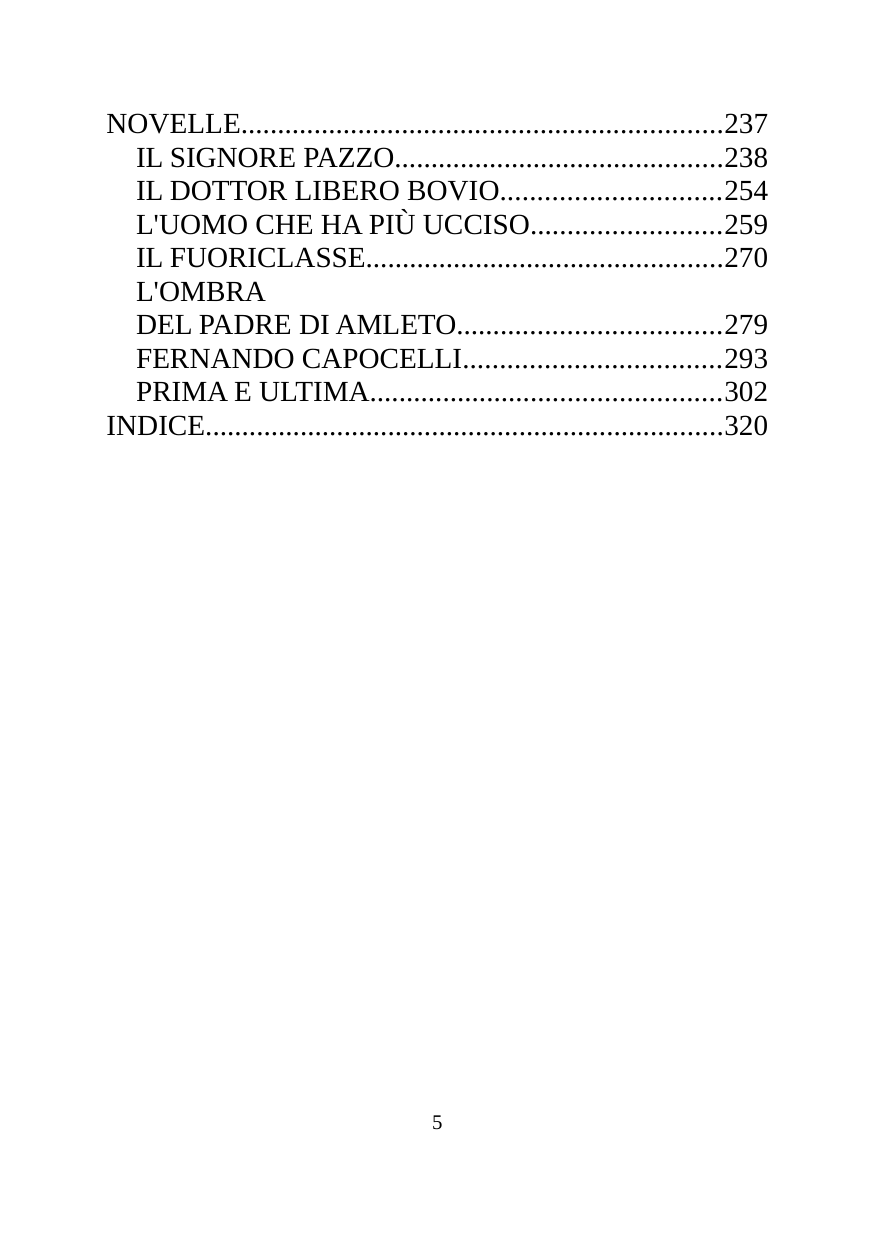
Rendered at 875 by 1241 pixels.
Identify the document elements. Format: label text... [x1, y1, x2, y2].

text FERNANDO CAPOCELLI 293 [136, 341, 768, 374]
text IL DOTTOR LIBERO BOVIO 254 [136, 173, 768, 207]
text NOVELLE 237 [106, 106, 768, 140]
text L'UOMO CHE HA PIÙ UCCISO 259 [136, 207, 768, 240]
text IL FUORICLASSE 270 [136, 240, 768, 274]
text IL SIGNORE PAZZO 238 [136, 140, 768, 173]
text L'OMBRA DEL PADRE DI AMLETO 279 [136, 274, 768, 341]
text PRIMA E ULTIMA 302 [136, 374, 768, 408]
text INDICE 320 [106, 408, 768, 442]
